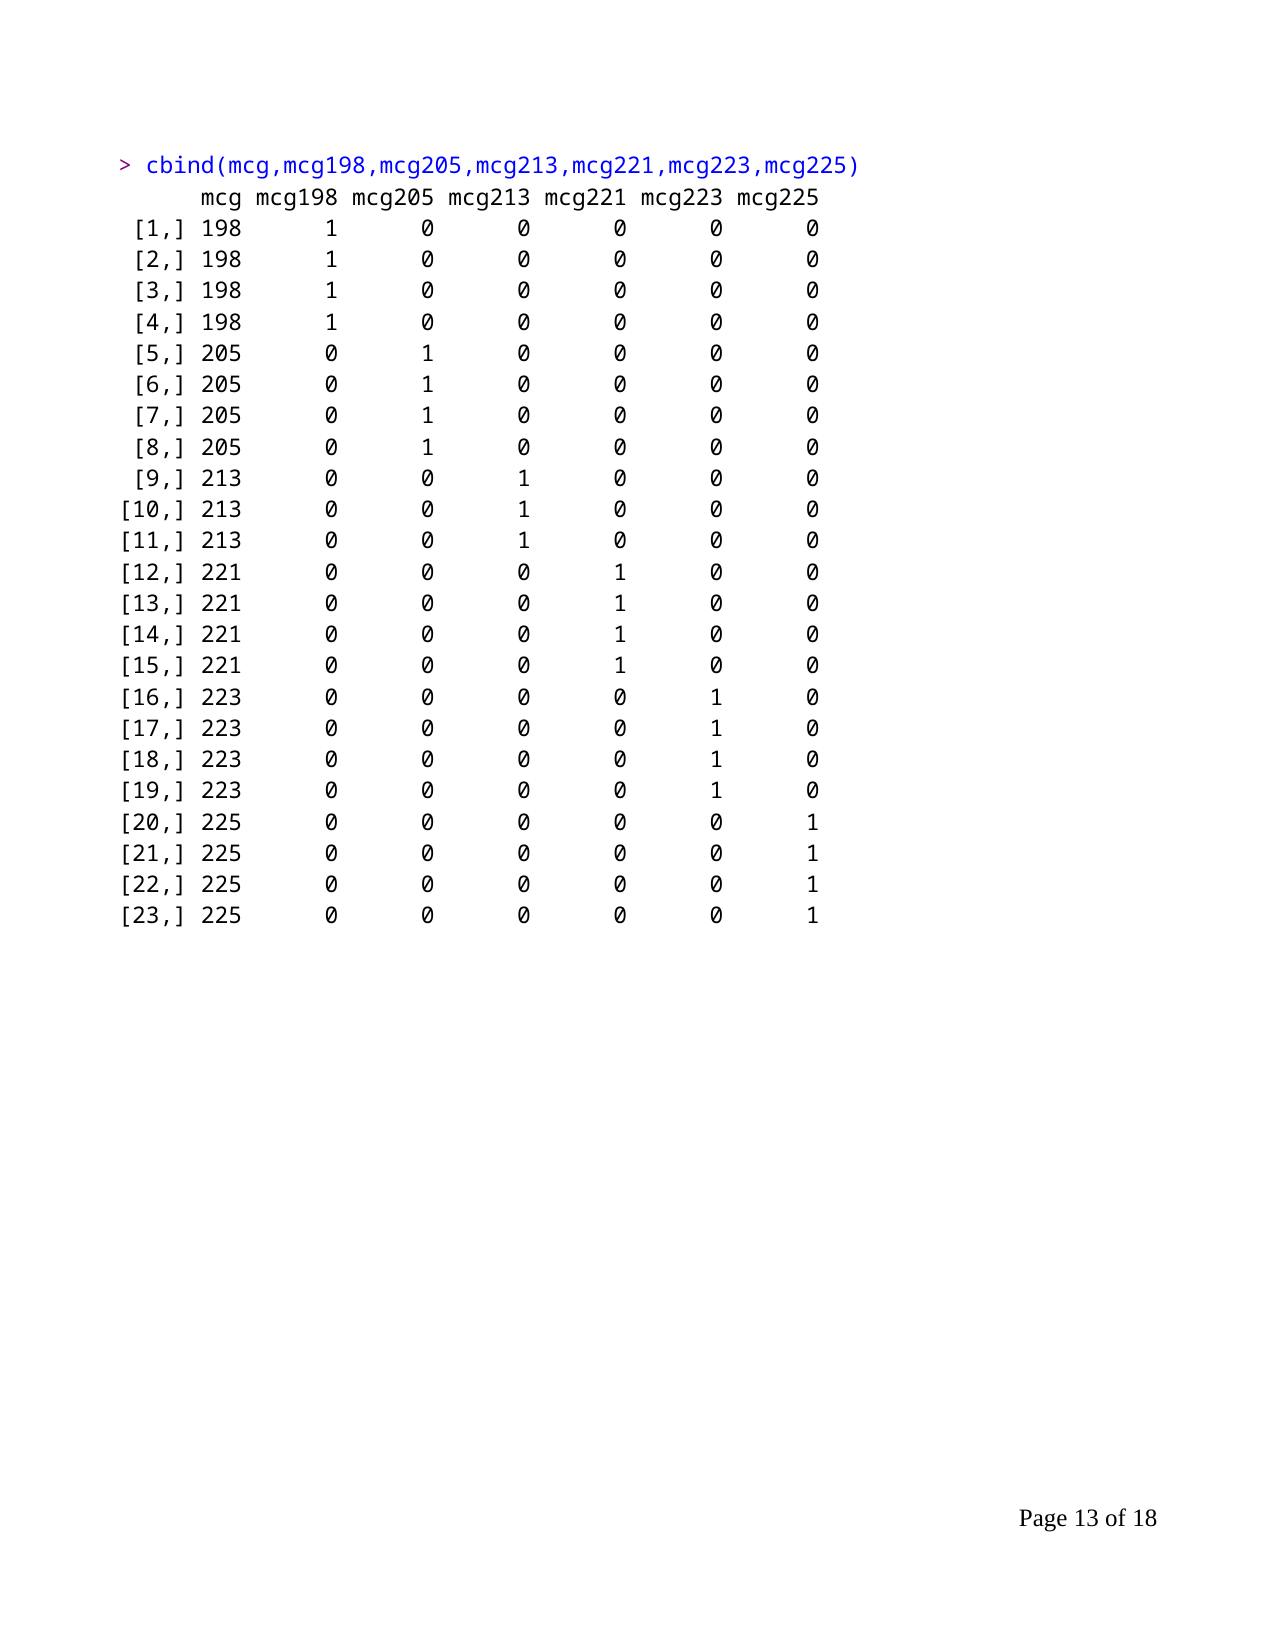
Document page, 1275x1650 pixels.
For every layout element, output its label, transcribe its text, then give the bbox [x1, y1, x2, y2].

text [2,] 198 1 0 0 0 0 0 [118, 243, 1157, 274]
text [14,] 221 0 0 0 1 0 0 [118, 618, 1157, 649]
text [23,] 225 0 0 0 0 0 1 [118, 899, 1157, 931]
text [7,] 205 0 1 0 0 0 0 [118, 399, 1157, 431]
text [1,] 198 1 0 0 0 0 0 [118, 212, 1157, 243]
text [19,] 223 0 0 0 0 1 0 [118, 774, 1157, 806]
text [4,] 198 1 0 0 0 0 0 [118, 306, 1157, 337]
text [18,] 223 0 0 0 0 1 0 [118, 743, 1157, 774]
text [3,] 198 1 0 0 0 0 0 [118, 274, 1157, 306]
text [20,] 225 0 0 0 0 0 1 [118, 806, 1157, 837]
text [8,] 205 0 1 0 0 0 0 [118, 431, 1157, 462]
text [6,] 205 0 1 0 0 0 0 [118, 368, 1157, 399]
text [10,] 213 0 0 1 0 0 0 [118, 493, 1157, 524]
text [5,] 205 0 1 0 0 0 0 [118, 337, 1157, 368]
text [13,] 221 0 0 0 1 0 0 [118, 587, 1157, 618]
text [9,] 213 0 0 1 0 0 0 [118, 462, 1157, 493]
text [15,] 221 0 0 0 1 0 0 [118, 649, 1157, 681]
text [21,] 225 0 0 0 0 0 1 [118, 837, 1157, 868]
text [12,] 221 0 0 0 1 0 0 [118, 556, 1157, 587]
text [11,] 213 0 0 1 0 0 0 [118, 524, 1157, 556]
text [17,] 223 0 0 0 0 1 0 [118, 712, 1157, 743]
text mcg mcg198 mcg205 mcg213 mcg221 mcg223 mcg225 [118, 181, 1157, 212]
text [16,] 223 0 0 0 0 1 0 [118, 681, 1157, 712]
text > cbind(mcg,mcg198,mcg205,mcg213,mcg221,mcg223,mcg225) [118, 149, 1157, 181]
text [22,] 225 0 0 0 0 0 1 [118, 868, 1157, 899]
